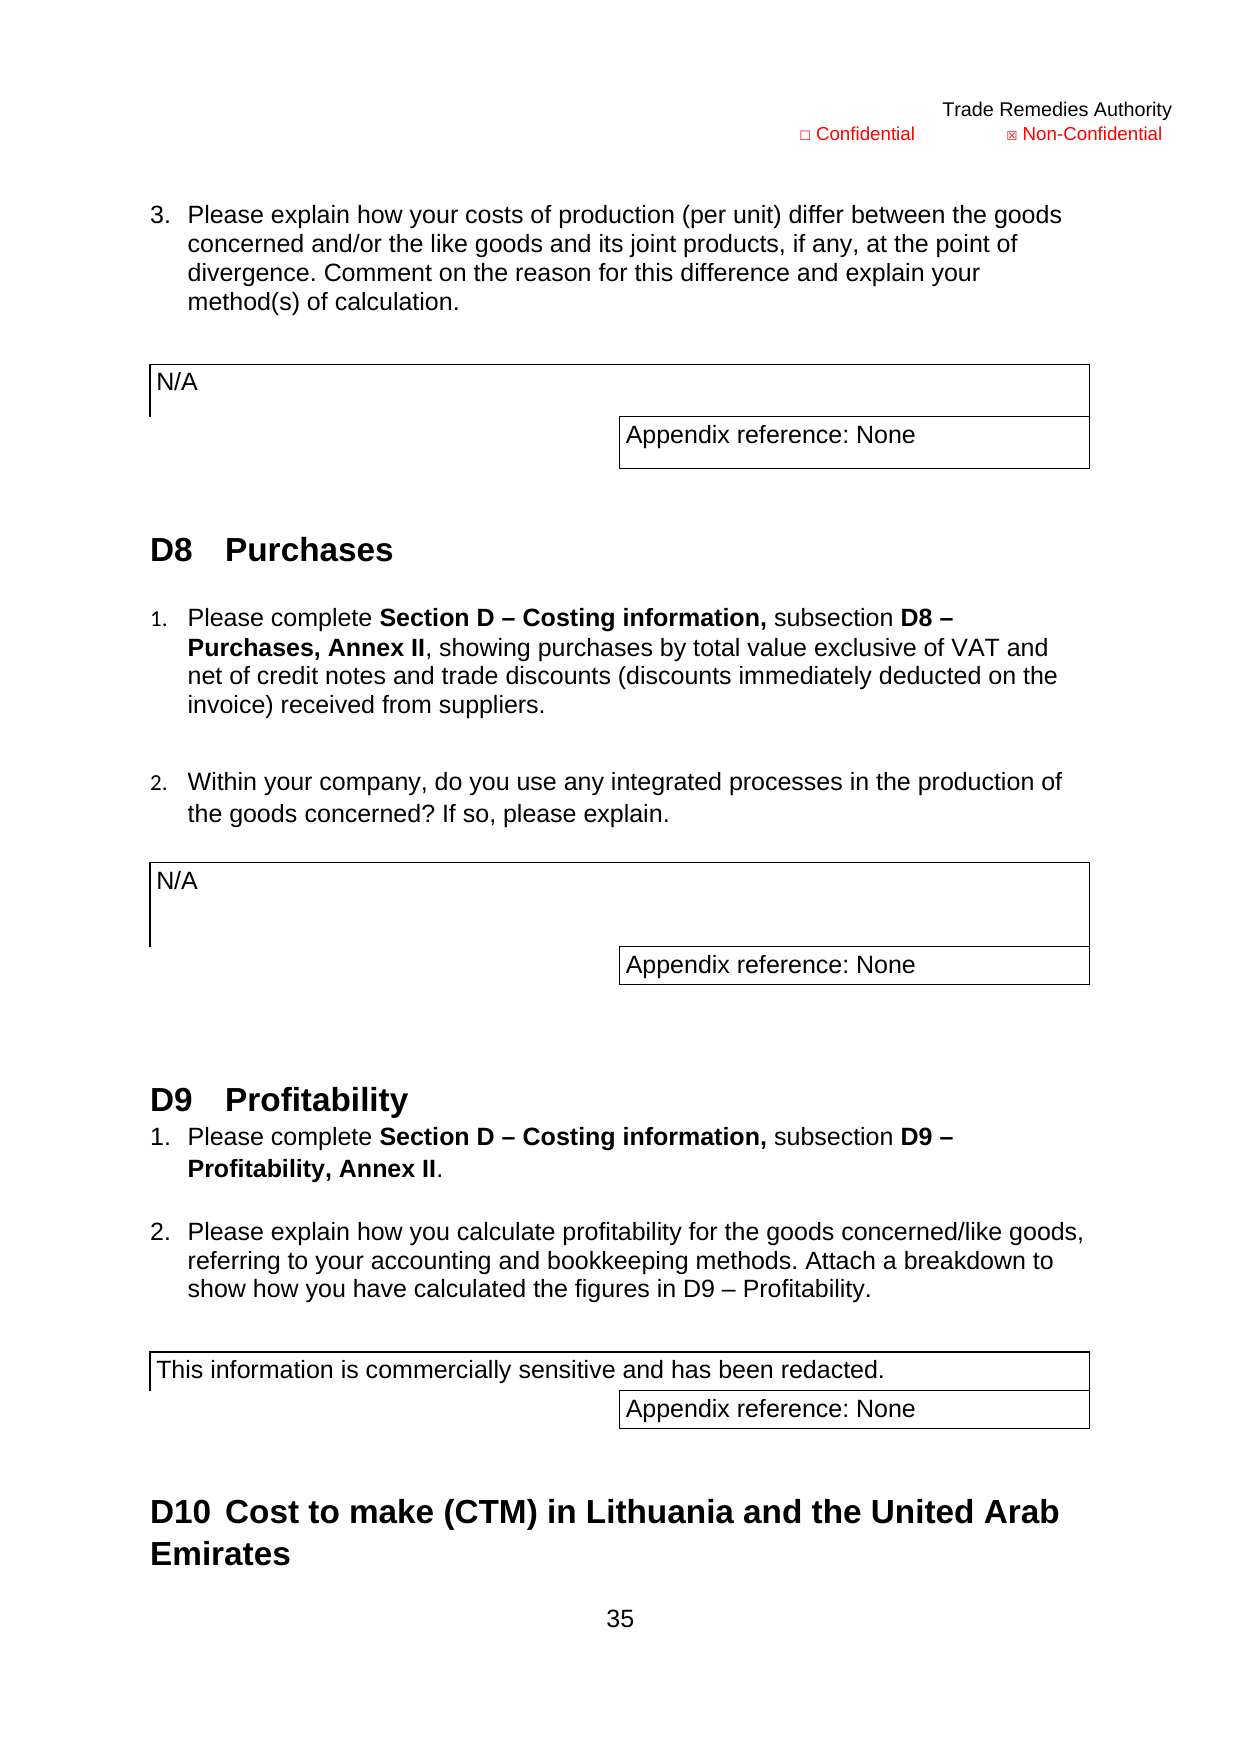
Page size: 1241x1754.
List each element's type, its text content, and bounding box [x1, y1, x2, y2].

table_header N/A [151, 863, 1089, 946]
list Please explain how your costs of production (per unit) differ between the goods concerned and/or the like goods and its joint products, if any, at the point of divergence. Comment on the reason for this difference and explain your method(s) of calculation. [150, 200, 1090, 315]
subtitle D8 Purchases [150, 529, 1090, 568]
list Within your company, do you use any integrated processes in the production of the goods concerned? If so, please explain. [150, 767, 1090, 828]
table_cell Appendix reference: None [620, 1391, 1089, 1428]
list Please explain how you calculate profitability for the goods concerned/like goods, referring to your accounting and bookkeeping methods. Attach a breakdown to show how you have calculated the figures in D9 – Profitability. [150, 1217, 1090, 1303]
table_cell [150, 417, 619, 468]
table_cell [150, 1391, 619, 1428]
subtitle D10 Cost to make (CTM) in Lithuania and the United Arab Emirates [150, 1492, 1090, 1573]
table_cell [150, 947, 619, 984]
list Please complete Section D – Costing information, subsection D9 – Profitability, Annex II. [150, 1122, 1090, 1183]
table_header N/A [151, 365, 1089, 416]
table_cell Appendix reference: None [620, 947, 1089, 984]
table_cell Appendix reference: None [620, 417, 1089, 468]
list Please complete Section D – Costing information, subsection D8 – Purchases, Annex II, showing purchases by total value exclusive of VAT and net of credit notes and trade discounts (discounts immediately deducted on the invoice) received from suppliers. [150, 603, 1090, 719]
subtitle D9 Profitability [150, 1080, 1090, 1118]
table_header This information is commercially sensitive and has been redacted. [151, 1353, 1089, 1390]
